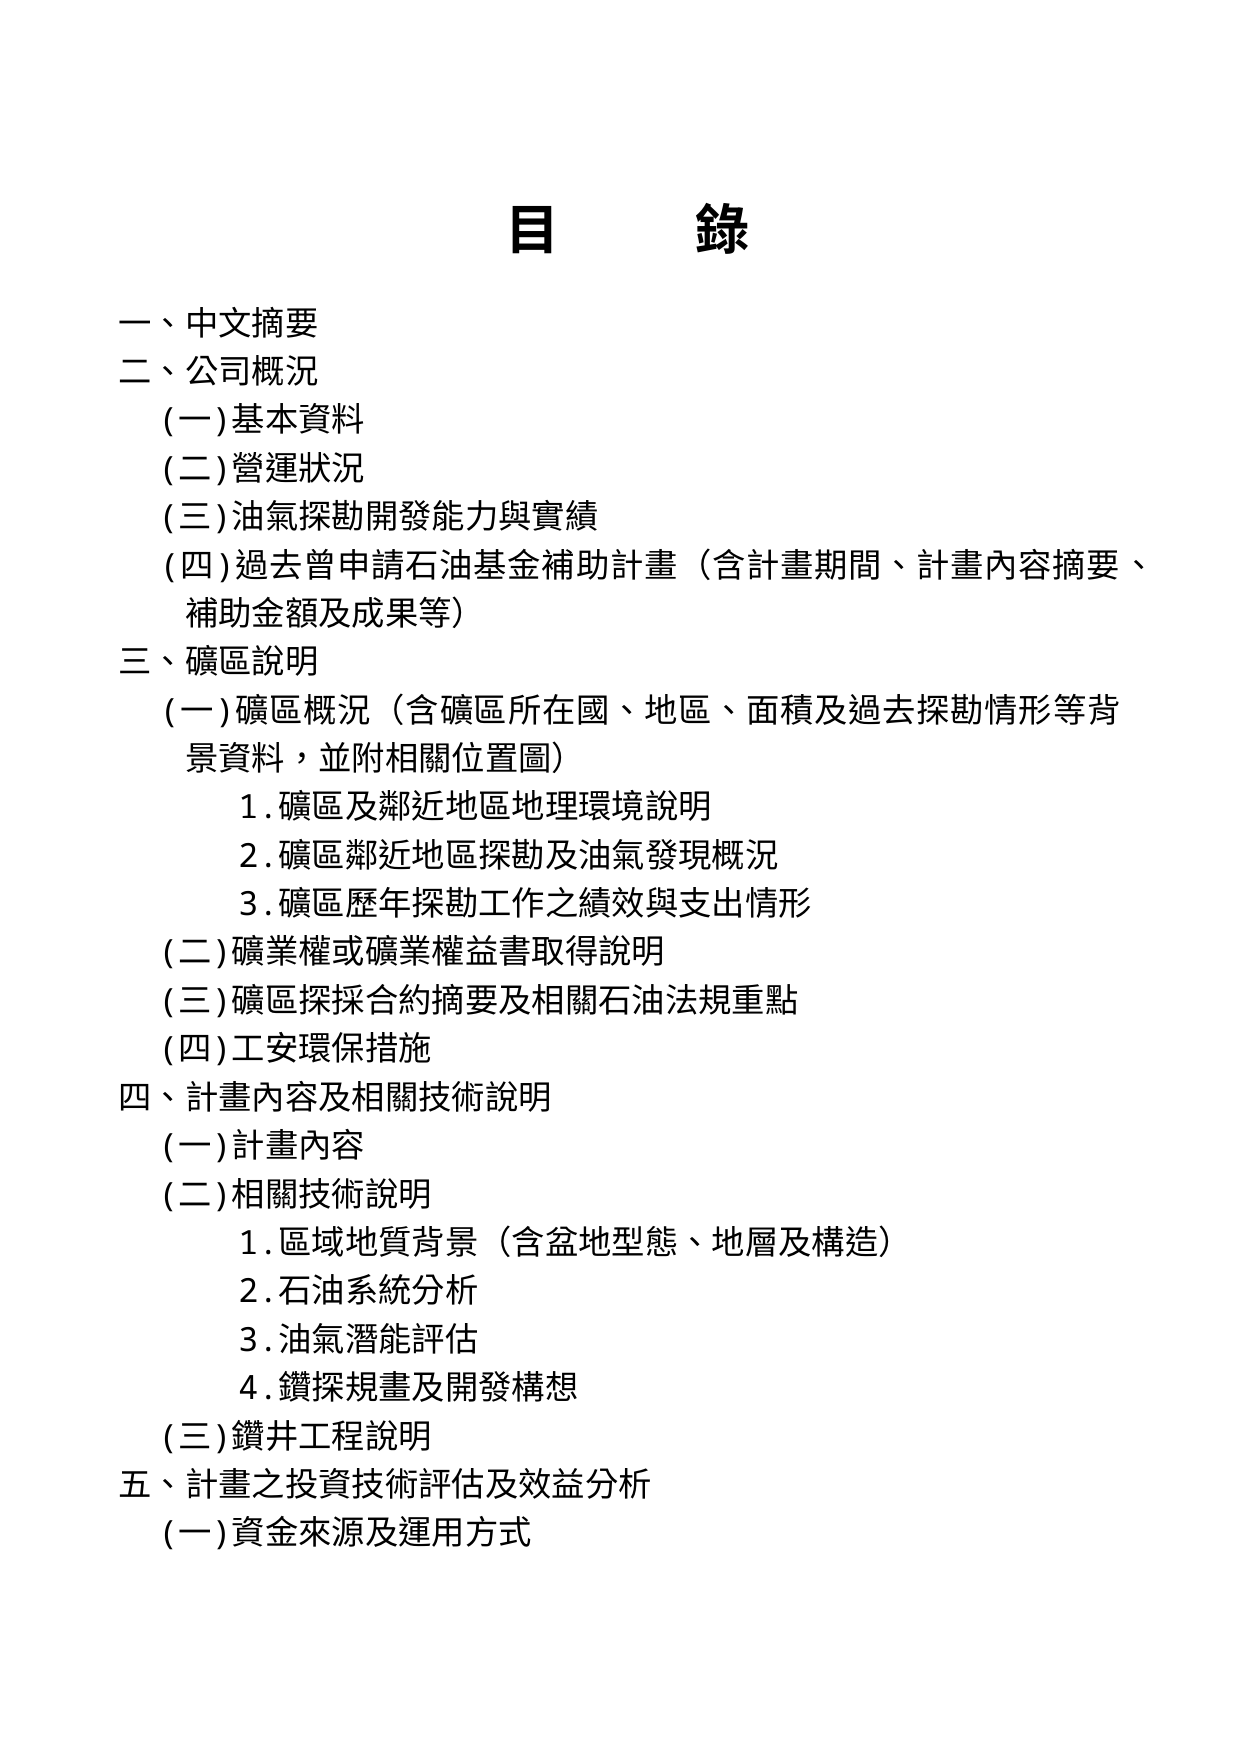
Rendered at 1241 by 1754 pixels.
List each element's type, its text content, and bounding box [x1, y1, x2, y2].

text 2.石油系統分析 [118, 1264, 1122, 1313]
text (二)營運狀況 [118, 442, 1122, 490]
text (一)資金來源及運用方式 [118, 1506, 1122, 1554]
text (一)計畫內容 [118, 1119, 1122, 1167]
text 4.鑽探規畫及開發構想 [118, 1361, 1122, 1409]
text 3.油氣潛能評估 [118, 1313, 1122, 1361]
text 1.礦區及鄰近地區地理環境說明 [118, 780, 1122, 828]
text 目 錄 [118, 153, 1136, 278]
text 1.區域地質背景（含盆地型態、地層及構造） [118, 1216, 1122, 1264]
text (二)相關技術說明 [118, 1167, 1122, 1216]
text 二、公司概況 [118, 345, 1122, 393]
text 一、中文摘要 [118, 297, 1122, 345]
text (一)礦區概況（含礦區所在國、地區、面積及過去探勘情形等背景資料，並附相關位置圖） [118, 683, 1122, 780]
text (二)礦業權或礦業權益書取得說明 [118, 925, 1122, 974]
text 3.礦區歷年探勘工作之績效與支出情形 [118, 877, 1122, 925]
text 五、計畫之投資技術評估及效益分析 [118, 1458, 1122, 1506]
text (四)過去曾申請石油基金補助計畫（含計畫期間、計畫內容摘要、補助金額及成果等） [118, 538, 1122, 635]
text 三、礦區說明 [118, 635, 1122, 683]
text (三)鑽井工程說明 [118, 1409, 1122, 1458]
text (三)礦區探採合約摘要及相關石油法規重點 [118, 974, 1122, 1022]
text (四)工安環保措施 [118, 1022, 1122, 1071]
text (三)油氣探勘開發能力與實績 [118, 490, 1122, 538]
text 四、計畫內容及相關技術說明 [118, 1071, 1122, 1119]
text 2.礦區鄰近地區探勘及油氣發現概況 [118, 828, 1122, 877]
text (一)基本資料 [118, 393, 1122, 442]
